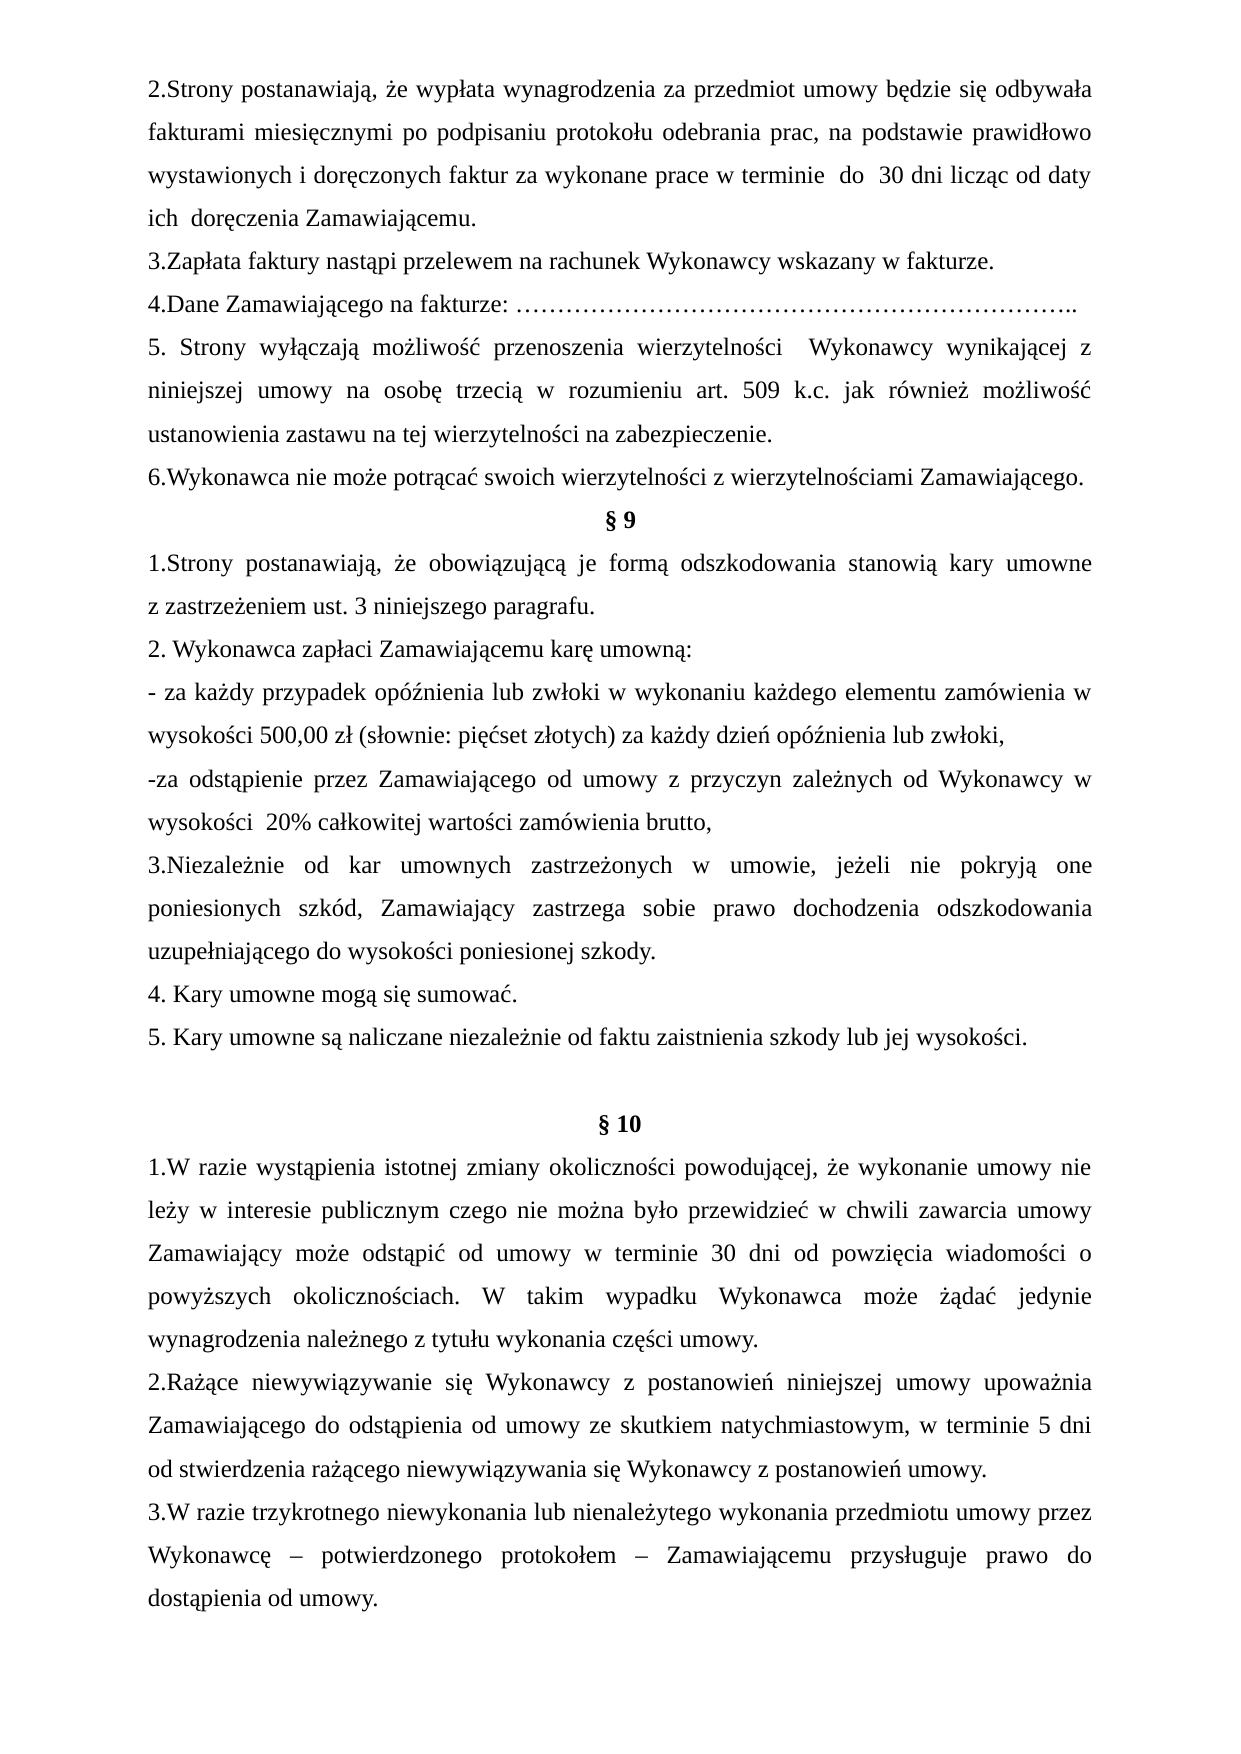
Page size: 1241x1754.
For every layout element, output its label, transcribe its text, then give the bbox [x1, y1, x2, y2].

text 2.Strony postanawiają, że wypłata wynagrodzenia za przedmiot umowy będzie się odbywała fakturami miesięcznymi po podpisaniu protokołu odebrania prac, na podstawie prawidłowo wystawionych i doręczonych faktur za wykonane prace w terminie do 30 dni licząc od daty ich doręczenia Zamawiającemu. [148, 74, 1093, 232]
text § 10 [148, 1109, 1093, 1137]
text 1.W razie wystąpienia istotnej zmiany okoliczności powodującej, że wykonanie umowy nie leży w interesie publicznym czego nie można było przewidzieć w chwili zawarcia umowy Zamawiający może odstąpić od umowy w terminie 30 dni od powzięcia wiadomości o powyższych okolicznościach. W takim wypadku Wykonawca może żądać jedynie wynagrodzenia należnego z tytułu wykonania części umowy. [148, 1152, 1093, 1353]
text 2. Wykonawca zapłaci Zamawiającemu karę umowną: [148, 634, 1093, 663]
text 5. Kary umowne są naliczane niezależnie od faktu zaistnienia szkody lub jej wysokości. [148, 1022, 1093, 1051]
text § 9 [148, 505, 1093, 534]
text 5. Strony wyłączają możliwość przenoszenia wierzytelności Wykonawcy wynikającej z niniejszej umowy na osobę trzecią w rozumieniu art. 509 k.c. jak również możliwość ustanowienia zastawu na tej wierzytelności na zabezpieczenie. [148, 332, 1093, 447]
text -za odstąpienie przez Zamawiającego od umowy z przyczyn zależnych od Wykonawcy w wysokości 20% całkowitej wartości zamówienia brutto, [148, 764, 1093, 836]
text 1.Strony postanawiają, że obowiązującą je formą odszkodowania stanowią kary umowne z zastrzeżeniem ust. 3 niniejszego paragrafu. [148, 548, 1093, 620]
text 6.Wykonawca nie może potrącać swoich wierzytelności z wierzytelnościami Zamawiającego. [148, 462, 1093, 491]
text 3.Zapłata faktury nastąpi przelewem na rachunek Wykonawcy wskazany w fakturze. [148, 246, 1093, 275]
text - za każdy przypadek opóźnienia lub zwłoki w wykonaniu każdego elementu zamówienia w wysokości 500,00 zł (słownie: pięćset złotych) za każdy dzień opóźnienia lub zwłoki, [148, 677, 1093, 749]
text 4. Kary umowne mogą się sumować. [148, 979, 1093, 1008]
text 2.Rażące niewywiązywanie się Wykonawcy z postanowień niniejszej umowy upoważnia Zamawiającego do odstąpienia od umowy ze skutkiem natychmiastowym, w terminie 5 dni od stwierdzenia rażącego niewywiązywania się Wykonawcy z postanowień umowy. [148, 1367, 1093, 1482]
text 4.Dane Zamawiającego na fakturze: ………………………………………………………….. [148, 289, 1093, 318]
text 3.Niezależnie od kar umownych zastrzeżonych w umowie, jeżeli nie pokryją one poniesionych szkód, Zamawiający zastrzega sobie prawo dochodzenia odszkodowania uzupełniającego do wysokości poniesionej szkody. [148, 850, 1093, 965]
text 3.W razie trzykrotnego niewykonania lub nienależytego wykonania przedmiotu umowy przez Wykonawcę – potwierdzonego protokołem – Zamawiającemu przysługuje prawo do dostąpienia od umowy. [148, 1497, 1093, 1612]
